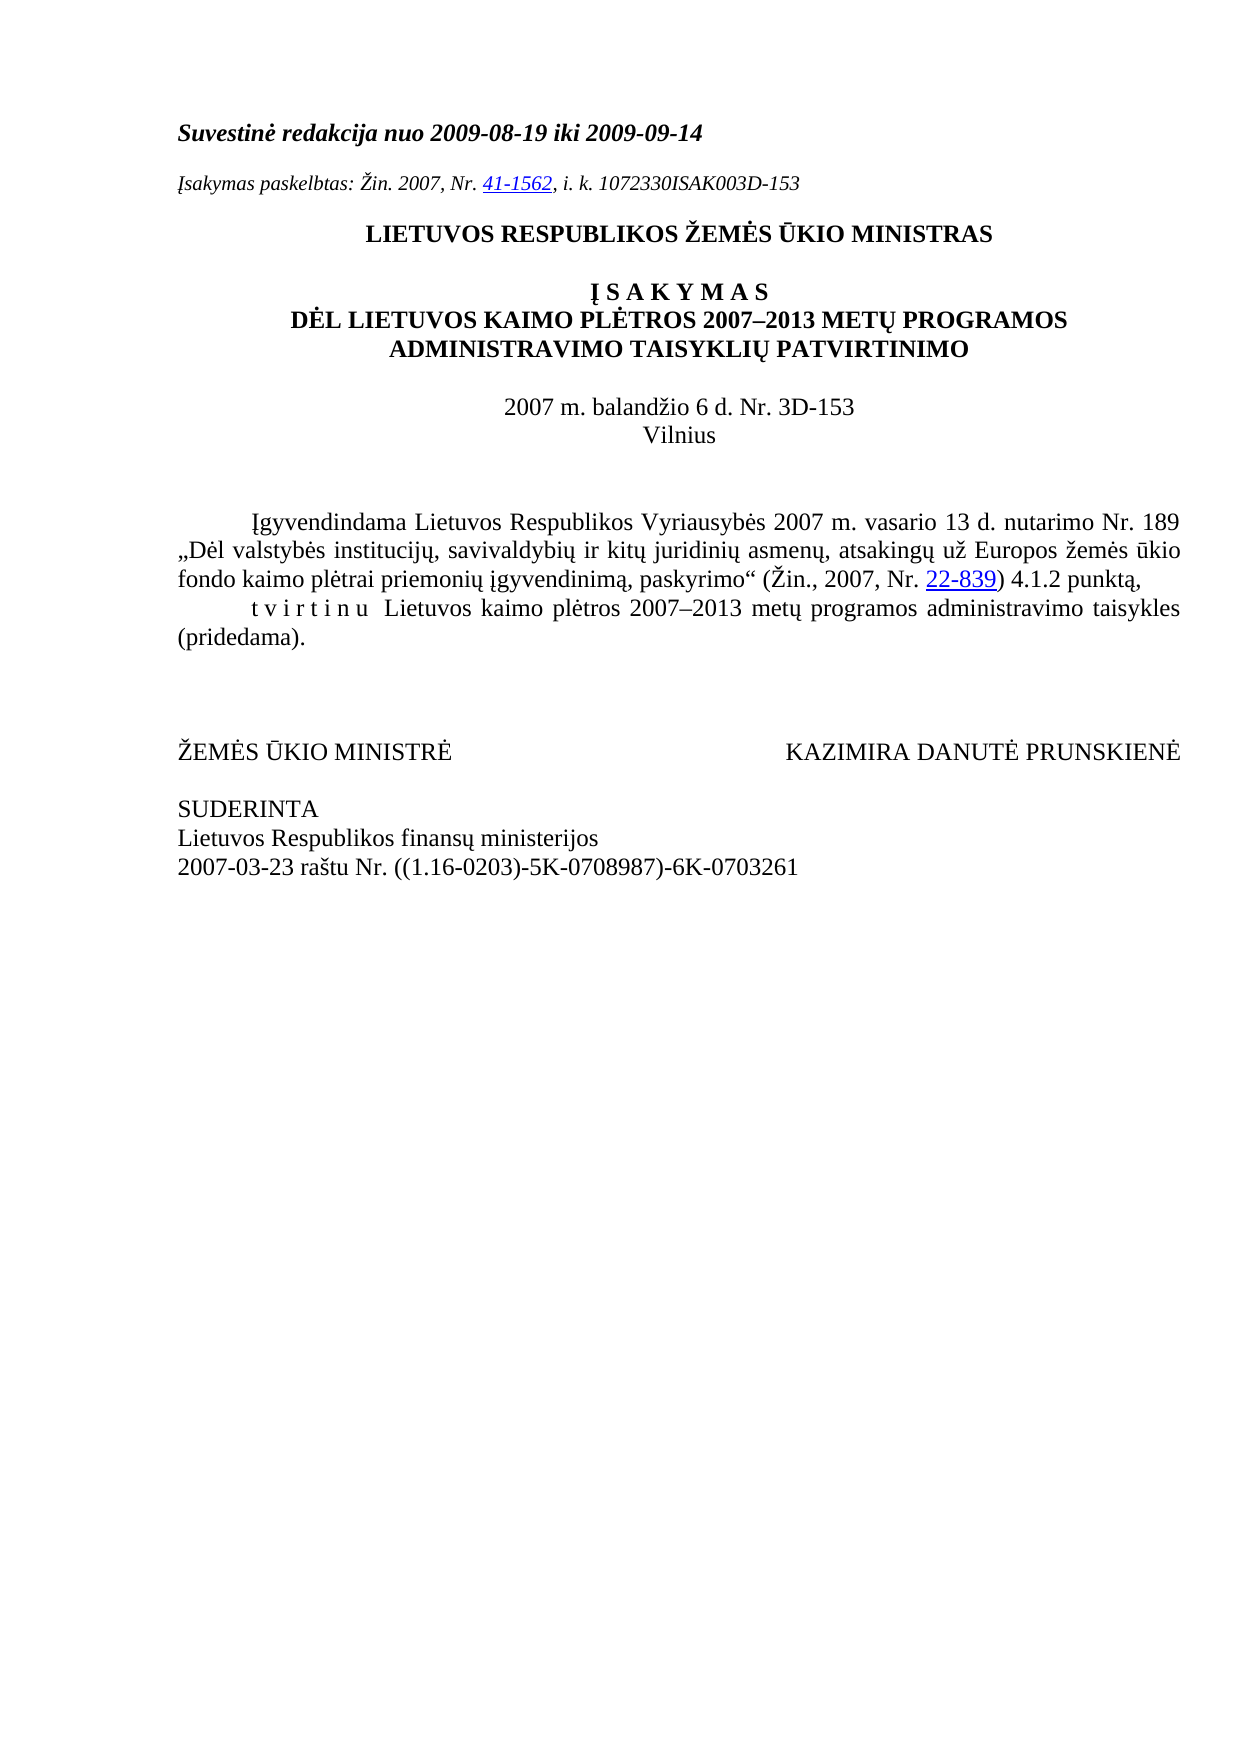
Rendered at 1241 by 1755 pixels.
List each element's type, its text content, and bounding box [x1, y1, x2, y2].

text Įgyvendindama Lietuvos Respublikos Vyriausybės 2007 m. vasario 13 d. nutarimo Nr. 189 „Dėl valstybės institucijų, savivaldybių ir kitų juridinių asmenų, atsakingų už Europos žemės ūkio fondo kaimo plėtrai priemonių įgyvendinimą, paskyrimo“ (Žin., 2007, Nr. 22-839) 4.1.2 punktą, [177, 507, 1181, 593]
text Suvestinė redakcija nuo 2009-08-19 iki 2009-09-14 [177, 118, 1181, 147]
text tvirtinu Lietuvos kaimo plėtros 2007–2013 metų programos administravimo taisykles (pridedama). [177, 593, 1181, 650]
text SUDERINTA [177, 794, 1181, 823]
text Vilnius [177, 420, 1181, 449]
text DĖL LIETUVOS KAIMO PLĖTROS 2007–2013 METŲ PROGRAMOS ADMINISTRAVIMO TAISYKLIŲ PATVIRTINIMO [177, 305, 1181, 363]
text LIETUVOS RESPUBLIKOS ŽEMĖS ŪKIO MINISTRAS [177, 219, 1181, 248]
text 2007 m. balandžio 6 d. Nr. 3D-153 [177, 392, 1181, 420]
text Įsakymas paskelbtas: Žin. 2007, Nr. 41-1562, i. k. 1072330ISAK003D-153 [177, 171, 1181, 195]
text Lietuvos Respublikos finansų ministerijos [177, 823, 1181, 852]
text ŽEMĖS ŪKIO MINISTRĖ KAZIMIRA DANUTĖ PRUNSKIENĖ [177, 737, 1181, 765]
text Į S A K Y M A S [177, 277, 1181, 305]
text 2007-03-23 raštu Nr. ((1.16-0203)-5K-0708987)-6K-0703261 [177, 852, 1181, 880]
